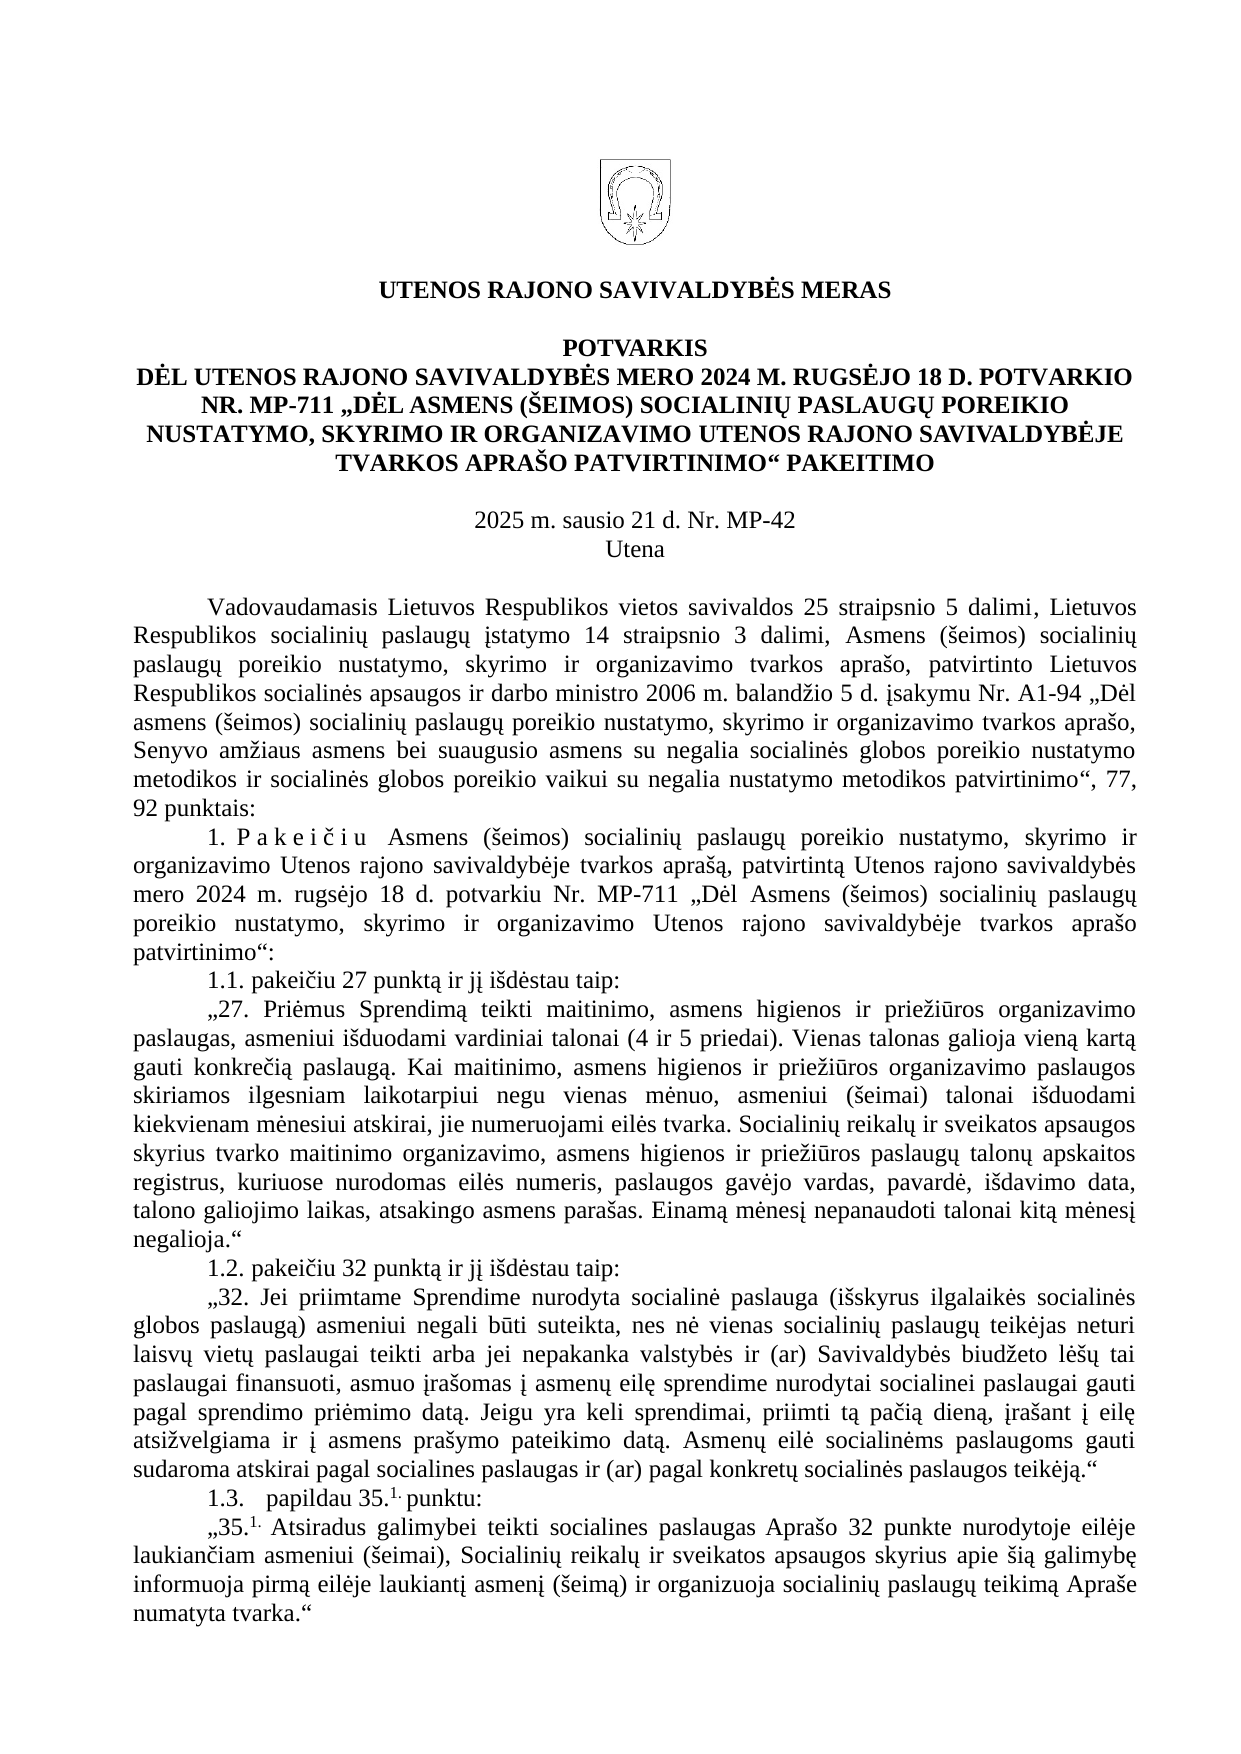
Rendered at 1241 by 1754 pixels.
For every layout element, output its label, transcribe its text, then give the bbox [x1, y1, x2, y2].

text 1.3. papildau 35.1. punktu: [133, 1483, 1137, 1512]
text „32. Jei priimtame Sprendime nurodyta socialinė paslauga (išskyrus ilgalaikės socialinės globos paslaugą) asmeniui negali būti suteikta, nes nė vienas socialinių paslaugų teikėjas neturi laisvų vietų paslaugai teikti arba jei nepakanka valstybės ir (ar) Savivaldybės biudžeto lėšų tai paslaugai finansuoti, asmuo įrašomas į asmenų eilę sprendime nurodytai socialinei paslaugai gauti pagal sprendimo priėmimo datą. Jeigu yra keli sprendimai, priimti tą pačią dieną, įrašant į eilę atsižvelgiama ir į asmens prašymo pateikimo datą. Asmenų eilė socialinėms paslaugoms gauti sudaroma atskirai pagal socialines paslaugas ir (ar) pagal konkretų socialinės paslaugos teikėją.“ [133, 1282, 1137, 1483]
text Utena [133, 534, 1137, 563]
text 1. Pakeičiu Asmens (šeimos) socialinių paslaugų poreikio nustatymo, skyrimo ir organizavimo Utenos rajono savivaldybėje tvarkos aprašą, patvirtintą Utenos rajono savivaldybės mero 2024 m. rugsėjo 18 d. potvarkiu Nr. MP-711 „Dėl Asmens (šeimos) socialinių paslaugų poreikio nustatymo, skyrimo ir organizavimo Utenos rajono savivaldybėje tvarkos aprašo patvirtinimo“: [133, 822, 1137, 965]
text 1.1. pakeičiu 27 punktą ir jį išdėstau taip: [133, 965, 1137, 994]
text „27. Priėmus Sprendimą teikti maitinimo, asmens higienos ir priežiūros organizavimo paslaugas, asmeniui išduodami vardiniai talonai (4 ir 5 priedai). Vienas talonas galioja vieną kartą gauti konkrečią paslaugą. Kai maitinimo, asmens higienos ir priežiūros organizavimo paslaugos skiriamos ilgesniam laikotarpiui negu vienas mėnuo, asmeniui (šeimai) talonai išduodami kiekvienam mėnesiui atskirai, jie numeruojami eilės tvarka. Socialinių reikalų ir sveikatos apsaugos skyrius tvarko maitinimo organizavimo, asmens higienos ir priežiūros paslaugų talonų apskaitos registrus, kuriuose nurodomas eilės numeris, paslaugos gavėjo vardas, pavardė, išdavimo data, talono galiojimo laikas, atsakingo asmens parašas. Einamą mėnesį nepanaudoti talonai kitą mėnesį negalioja.“ [133, 994, 1137, 1253]
text UTENOS RAJONO SAVIVALDYBĖS MERAS [133, 275, 1137, 304]
text 2025 m. sausio 21 d. Nr. MP-42 [133, 505, 1137, 534]
text 1.2. pakeičiu 32 punktą ir jį išdėstau taip: [133, 1253, 1137, 1282]
text „35.1. Atsiradus galimybei teikti socialines paslaugas Aprašo 32 punkte nurodytoje eilėje laukiančiam asmeniui (šeimai), Socialinių reikalų ir sveikatos apsaugos skyrius apie šią galimybę informuoja pirmą eilėje laukiantį asmenį (šeimą) ir organizuoja socialinių paslaugų teikimą Apraše numatyta tvarka.“ [133, 1512, 1137, 1627]
text Vadovaudamasis Lietuvos Respublikos vietos savivaldos 25 straipsnio 5 dalimi, Lietuvos Respublikos socialinių paslaugų įstatymo 14 straipsnio 3 dalimi, Asmens (šeimos) socialinių paslaugų poreikio nustatymo, skyrimo ir organizavimo tvarkos aprašo, patvirtinto Lietuvos Respublikos socialinės apsaugos ir darbo ministro 2006 m. balandžio 5 d. įsakymu Nr. A1-94 „Dėl asmens (šeimos) socialinių paslaugų poreikio nustatymo, skyrimo ir organizavimo tvarkos aprašo, Senyvo amžiaus asmens bei suaugusio asmens su negalia socialinės globos poreikio nustatymo metodikos ir socialinės globos poreikio vaikui su negalia nustatymo metodikos patvirtinimo“, 77, 92 punktais: [133, 592, 1137, 822]
text POTVARKIS [133, 333, 1137, 362]
text dĖL utenos rajono savivaldybės mero 2024 m. RUGSĖJO 18 d. potvarkio Nr. MP-711 „DĖL ASMENS (ŠEIMOS) SOCIALINIŲ PASLAUGŲ POREIKIO NUSTATYMO, SKYRIMO IR ORGANIZAVIMO UTENOS RAJONO SAVIVALDYBĖJE TVARKOS APRAŠO PATVIRTINIMO“ pakeitimo [133, 362, 1137, 477]
